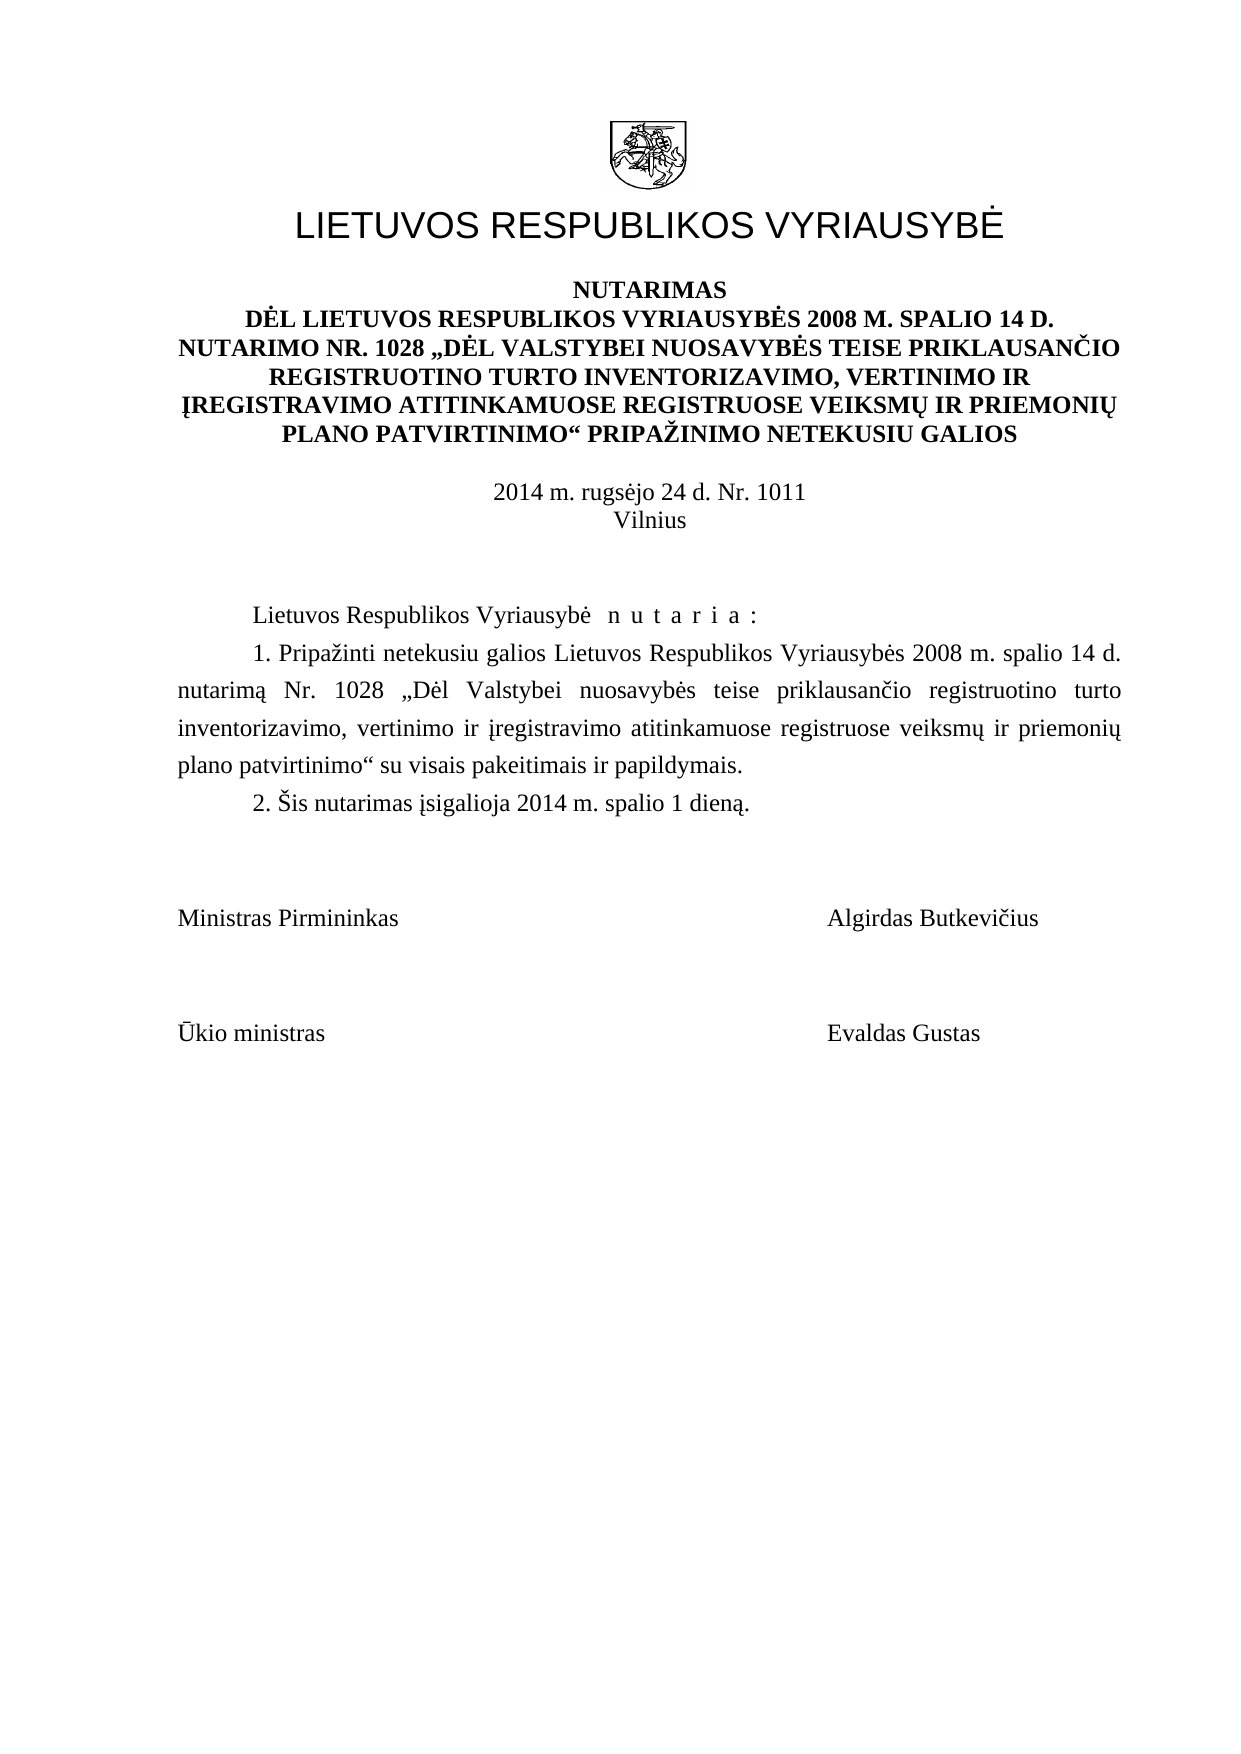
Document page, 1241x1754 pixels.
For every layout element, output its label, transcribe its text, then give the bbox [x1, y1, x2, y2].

text Ūkio ministras Evaldas Gustas [177, 1018, 1122, 1047]
text 2014 m. rugsėjo 24 d. Nr. 1011 Vilnius [177, 477, 1122, 534]
text 1. Pripažinti netekusiu galios Lietuvos Respublikos Vyriausybės 2008 m. spalio 14 d. nutarimą Nr. 1028 „Dėl Valstybei nuosavybės teise priklausančio registruotino turto inventorizavimo, vertinimo ir įregistravimo atitinkamuose registruose veiksmų ir priemonių plano patvirtinimo“ su visais pakeitimais ir papildymais. [177, 629, 1122, 779]
text Lietuvos Respublikos Vyriausybė nutaria: [177, 592, 1122, 629]
text Ministras Pirmininkas Algirdas Butkevičius [177, 903, 1122, 932]
text nutarimas [177, 275, 1122, 304]
text Dėl LIETUVOS RESPUBLIKOS VYRIAUSYBĖS 2008 M. SPALIO 14 D. NUTARIMO NR. 1028 „DĖL VALSTYBEI NUOSAVYBĖS TEISE PRIKLAUSANČIO REGISTRUOTINO TURTO INVENTORIZAVIMO, VERTINIMO IR ĮREGISTRAVIMO ATITINKAMUOSE REGISTRUOSE VEIKSMŲ IR PRIEMONIŲ PLANO PATVIRTINIMO“ PRIPAŽINIMO NETEKUSIU GALIOS [177, 304, 1122, 448]
text 2. Šis nutarimas įsigalioja 2014 m. spalio 1 dieną. [177, 779, 1122, 817]
text Lietuvos Respublikos Vyriausybė [177, 203, 1122, 247]
